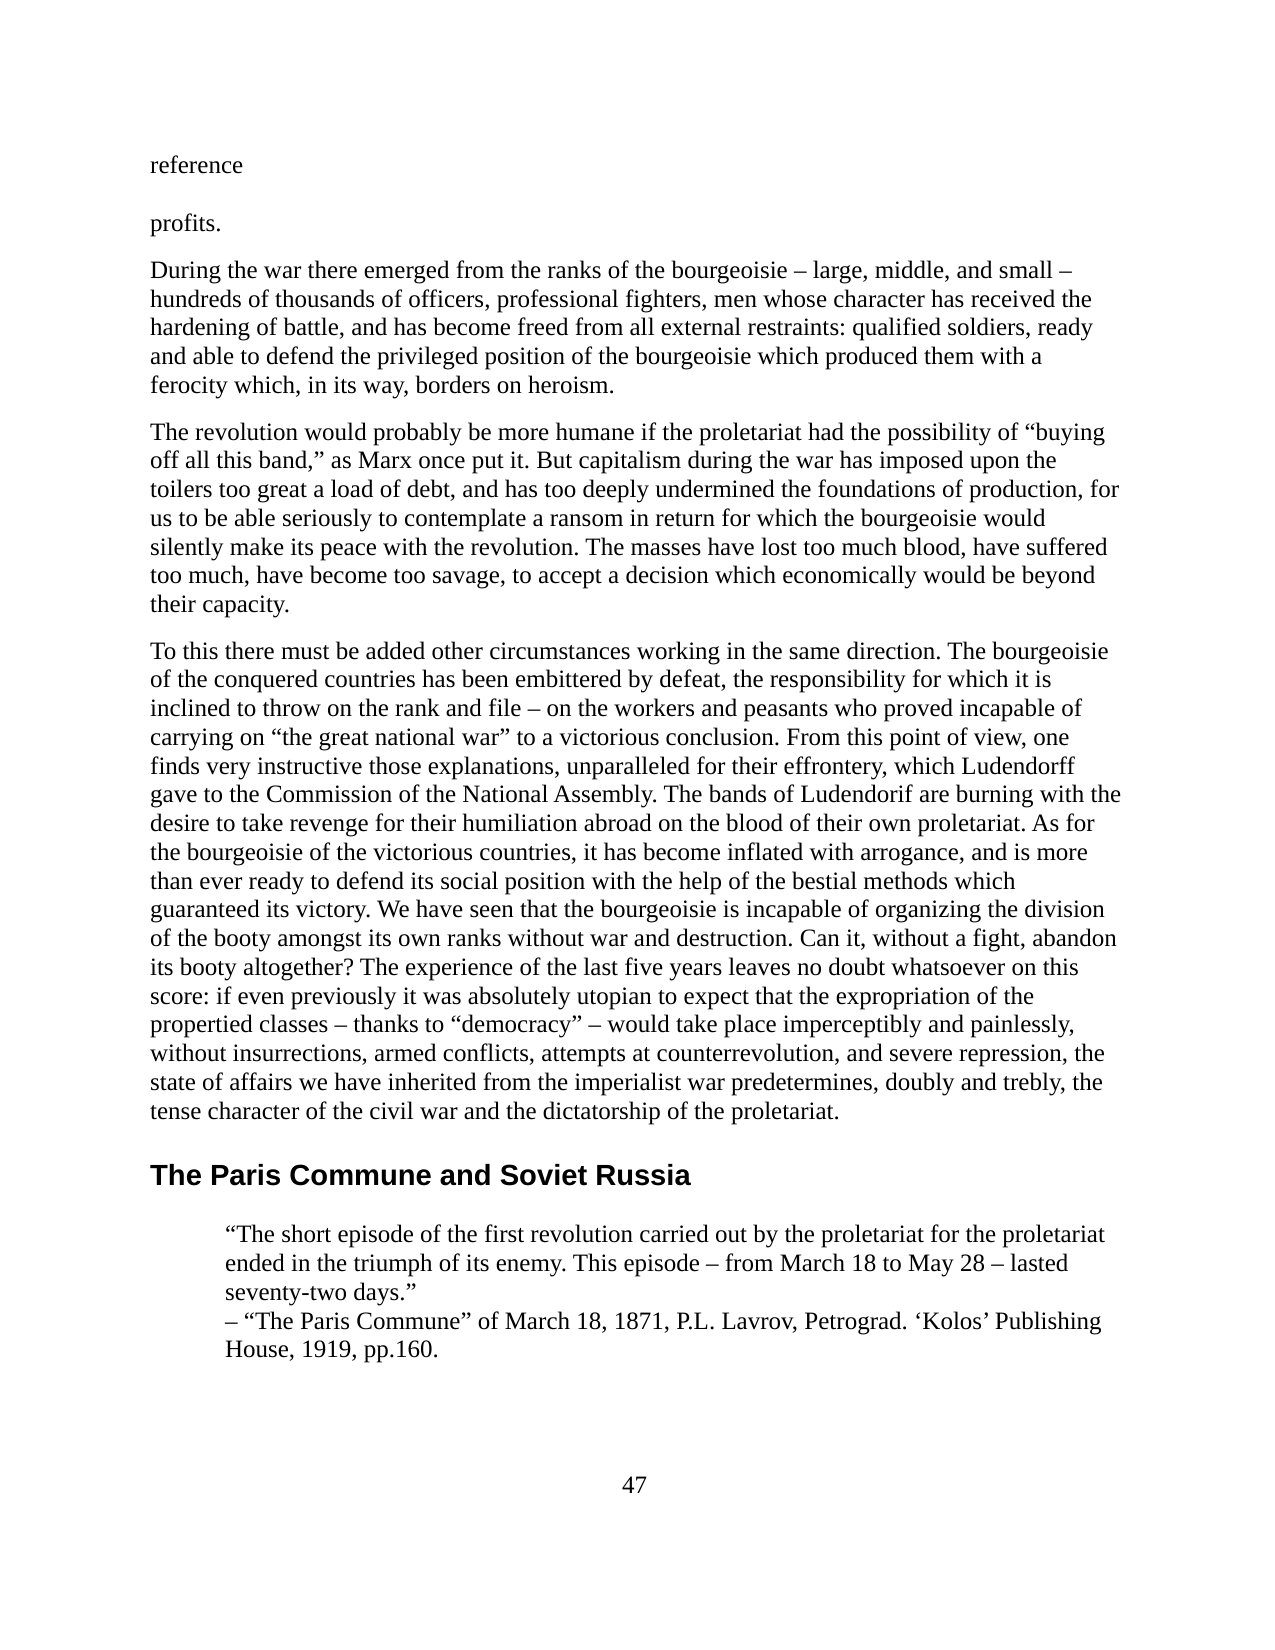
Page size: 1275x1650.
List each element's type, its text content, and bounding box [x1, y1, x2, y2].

text The revolution would probably be more humane if the proletariat had the possibility of “buying off all this band,” as Marx once put it. But capitalism during the war has imposed upon the toilers too great a load of debt, and has too deeply undermined the foundations of production, for us to be able seriously to contemplate a ransom in return for which the bourgeoisie would silently make its peace with the revolution. The masses have lost too much blood, have suffered too much, have become too savage, to accept a decision which economically would be beyond their capacity. [150, 417, 1125, 618]
text To this there must be added other circumstances working in the same direction. The bourgeoisie of the conquered countries has been embittered by defeat, the responsibility for which it is inclined to throw on the rank and file – on the workers and peasants who proved incapable of carrying on “the great national war” to a victorious conclusion. From this point of view, one finds very instructive those explanations, unparalleled for their effrontery, which Ludendorff gave to the Commission of the National Assembly. The bands of Ludendorif are burning with the desire to take revenge for their humiliation abroad on the blood of their own proletariat. As for the bourgeoisie of the victorious countries, it has become inflated with arrogance, and is more than ever ready to defend its social position with the help of the bestial methods which guaranteed its victory. We have seen that the bourgeoisie is incapable of organizing the division of the booty amongst its own ranks without war and destruction. Can it, without a fight, abandon its booty altogether? The experience of the last five years leaves no doubt whatsoever on this score: if even previously it was absolutely utopian to expect that the expropriation of the propertied classes – thanks to “democracy” – would take place imperceptibly and painlessly, without insurrections, armed conflicts, attempts at counterrevolution, and severe repression, the state of affairs we have inherited from the imperialist war predetermines, doubly and trebly, the tense character of the civil war and the dictatorship of the proletariat. [150, 636, 1125, 1124]
subtitle The Paris Commune and Soviet Russia [150, 1158, 1125, 1192]
text “The short episode of the first revolution carried out by the proletariat for the proletariat ended in the triumph of its enemy. This episode – from March 18 to May 28 – lasted seventy-two days.” – “The Paris Commune” of March 18, 1871, P.L. Lavrov, Petrograd. ‘Kolos’ Publishing House, 1919, pp.160. [225, 1219, 1125, 1363]
text profits. [150, 208, 1125, 237]
text During the war there emerged from the ranks of the bourgeoisie – large, middle, and small – hundreds of thousands of officers, professional fighters, men whose character has received the hardening of battle, and has become freed from all external restraints: qualified soldiers, ready and able to defend the privileged position of the bourgeoisie which produced them with a ferocity which, in its way, borders on heroism. [150, 255, 1125, 399]
